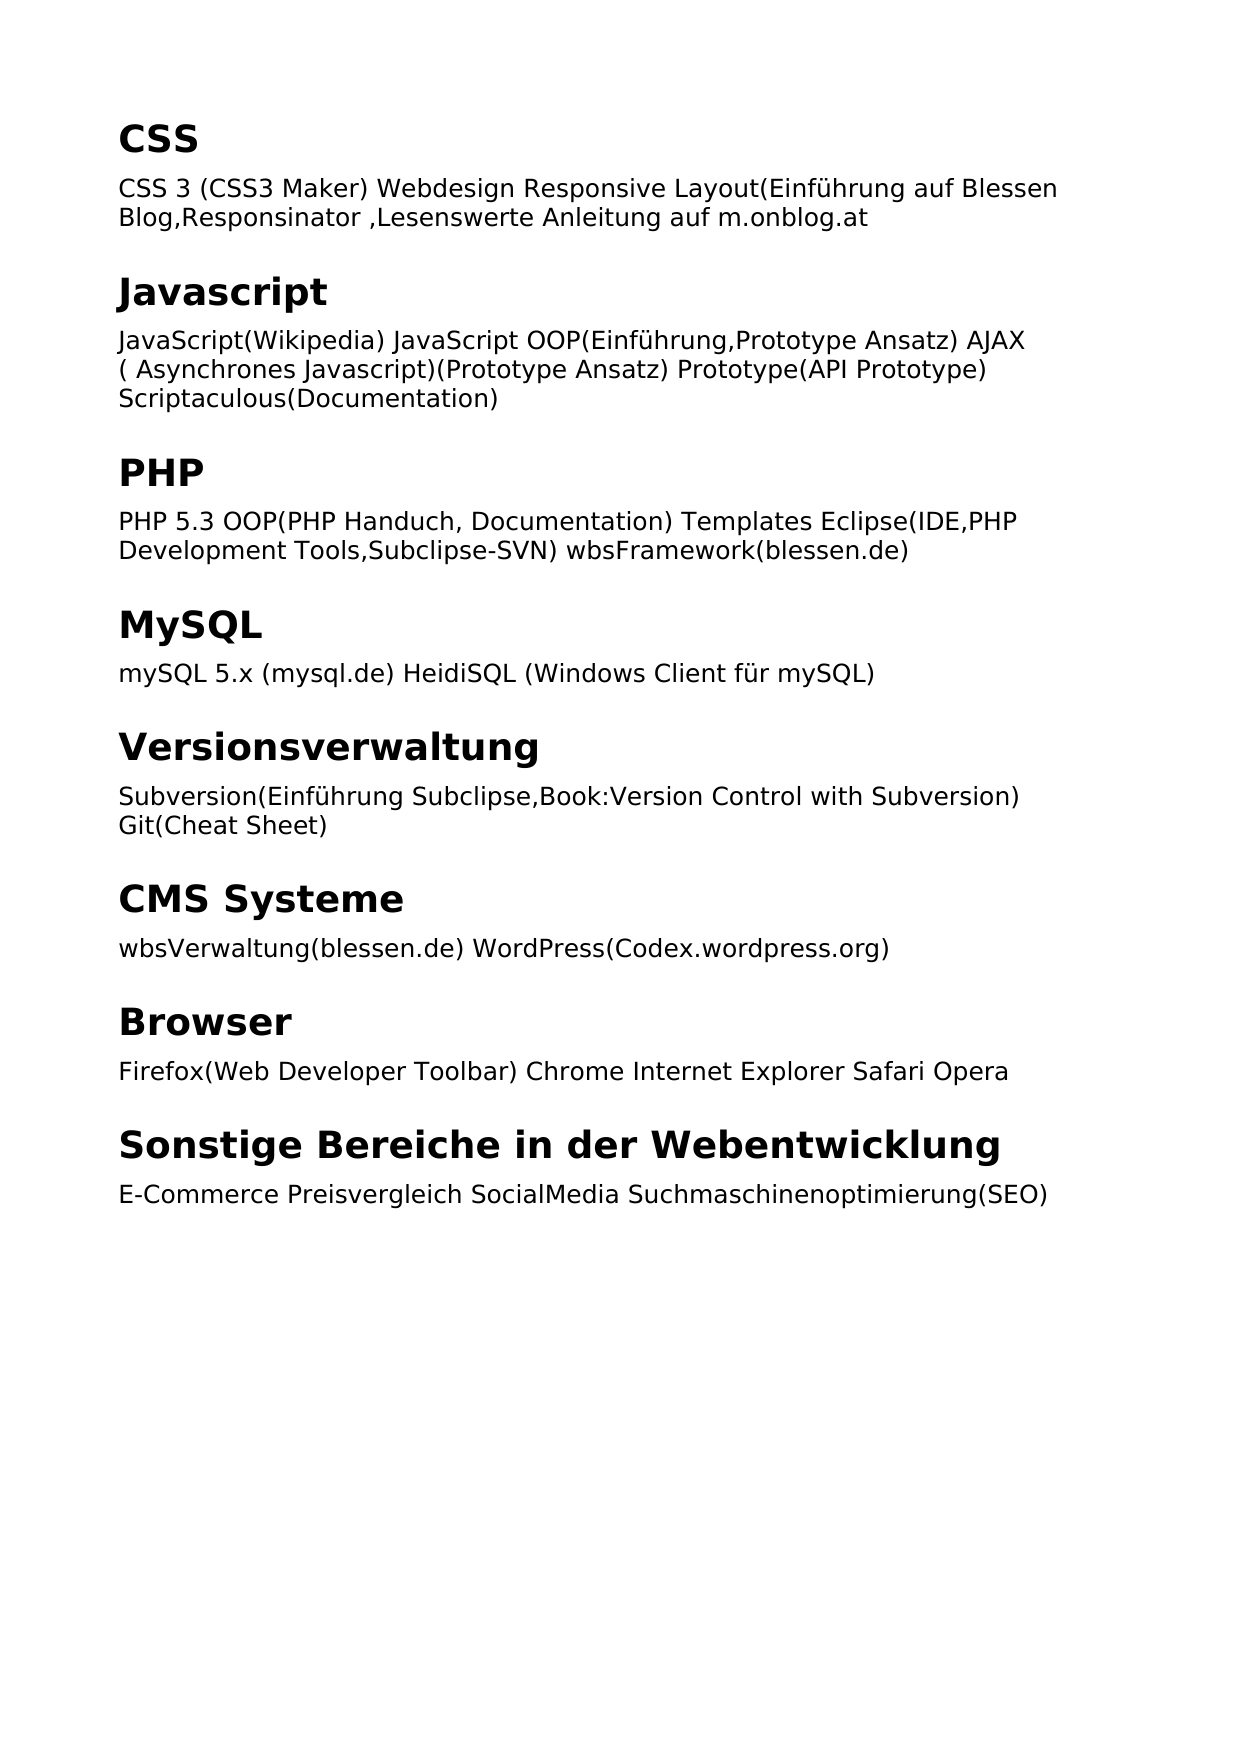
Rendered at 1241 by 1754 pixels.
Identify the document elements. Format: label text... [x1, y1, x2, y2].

subtitle Javascript [118, 270, 1122, 314]
text Subversion(Einführung Subclipse,Book:Version Control with Subversion) Git(Cheat Sheet) [118, 782, 1122, 841]
subtitle Versionsverwaltung [118, 726, 1122, 770]
subtitle Browser [118, 1001, 1122, 1044]
text E-Commerce Preisvergleich SocialMedia Suchmaschinenoptimierung(SEO) [118, 1180, 1122, 1209]
subtitle Sonstige Bereiche in der Webentwicklung [118, 1124, 1122, 1167]
subtitle CSS [118, 118, 1122, 162]
subtitle CMS Systeme [118, 878, 1122, 922]
text mySQL 5.x (mysql.de) HeidiSQL (Windows Client für mySQL) [118, 659, 1122, 688]
text CSS 3 (CSS3 Maker) Webdesign Responsive Layout(Einführung auf Blessen Blog,Responsinator ,Lesenswerte Anleitung auf m.onblog.at [118, 174, 1122, 233]
text wbsVerwaltung(blessen.de) WordPress(Codex.wordpress.org) [118, 934, 1122, 963]
text JavaScript(Wikipedia) JavaScript OOP(Einführung,Prototype Ansatz) AJAX ( Asynchrones Javascript)(Prototype Ansatz) Prototype(API Prototype) Scriptaculous(Documentation) [118, 326, 1122, 414]
subtitle PHP [118, 451, 1122, 495]
subtitle MySQL [118, 603, 1122, 647]
text Firefox(Web Developer Toolbar) Chrome Internet Explorer Safari Opera [118, 1057, 1122, 1086]
text PHP 5.3 OOP(PHP Handuch, Documentation) Templates Eclipse(IDE,PHP Development Tools,Subclipse-SVN) wbsFramework(blessen.de) [118, 507, 1122, 566]
